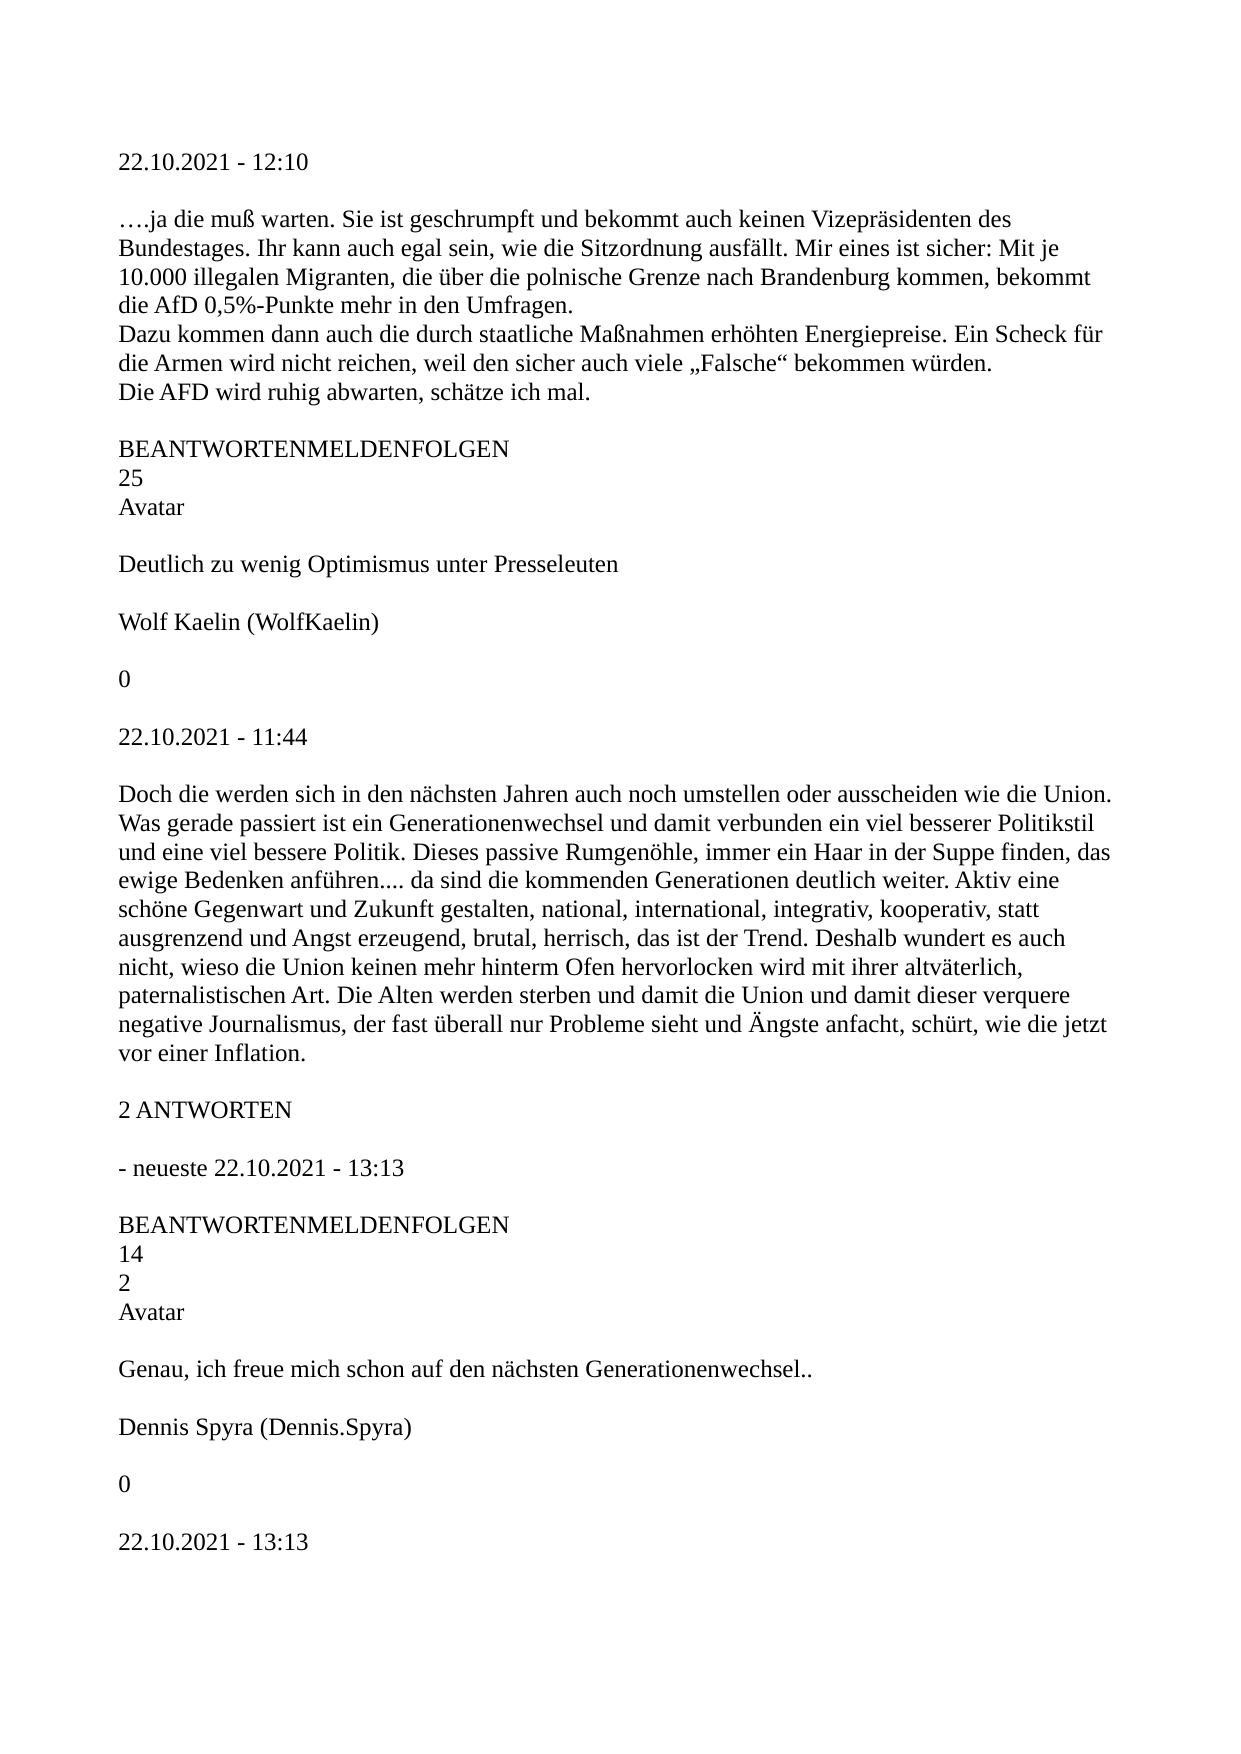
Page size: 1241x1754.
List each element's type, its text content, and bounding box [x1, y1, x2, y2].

text Avatar [118, 492, 1122, 521]
text Deutlich zu wenig Optimismus unter Presseleuten [118, 549, 1122, 578]
text - neueste 22.10.2021 - 13:13 [118, 1153, 1122, 1182]
text BEANTWORTENMELDENFOLGEN [118, 1211, 1122, 1239]
text Avatar [118, 1297, 1122, 1326]
text 2 ANTWORTEN [118, 1096, 1122, 1124]
text 0 [118, 664, 1122, 693]
text Die AFD wird ruhig abwarten, schätze ich mal. [118, 377, 1122, 406]
text 0 [118, 1469, 1122, 1498]
text BEANTWORTENMELDENFOLGEN [118, 434, 1122, 463]
text Doch die werden sich in den nächsten Jahren auch noch umstellen oder ausscheiden wie die Union. Was gerade passiert ist ein Generationenwechsel und damit verbunden ein viel besserer Politikstil und eine viel bessere Politik. Dieses passive Rumgenöhle, immer ein Haar in der Suppe finden, das ewige Bedenken anführen.... da sind die kommenden Generationen deutlich weiter. Aktiv eine schöne Gegenwart und Zukunft gestalten, national, international, integrativ, kooperativ, statt ausgrenzend und Angst erzeugend, brutal, herrisch, das ist der Trend. Deshalb wundert es auch nicht, wieso die Union keinen mehr hinterm Ofen hervorlocken wird mit ihrer altväterlich, paternalistischen Art. Die Alten werden sterben und damit die Union und damit dieser verquere negative Journalismus, der fast überall nur Probleme sieht und Ängste anfacht, schürt, wie die jetzt vor einer Inflation. [118, 779, 1122, 1067]
text 22.10.2021 - 13:13 [118, 1527, 1122, 1556]
text 2 [118, 1268, 1122, 1297]
text Dennis Spyra (Dennis.Spyra) [118, 1412, 1122, 1441]
text Dazu kommen dann auch die durch staatliche Maßnahmen erhöhten Energiepreise. Ein Scheck für die Armen wird nicht reichen, weil den sicher auch viele „Falsche“ bekommen würden. [118, 319, 1122, 377]
text Genau, ich freue mich schon auf den nächsten Generationenwechsel.. [118, 1354, 1122, 1383]
text 25 [118, 463, 1122, 492]
text 14 [118, 1239, 1122, 1268]
text 22.10.2021 - 12:10 [118, 147, 1122, 176]
text ….ja die muß warten. Sie ist geschrumpft und bekommt auch keinen Vizepräsidenten des Bundestages. Ihr kann auch egal sein, wie die Sitzordnung ausfällt. Mir eines ist sicher: Mit je 10.000 illegalen Migranten, die über die polnische Grenze nach Brandenburg kommen, bekommt die AfD 0,5%-Punkte mehr in den Umfragen. [118, 204, 1122, 319]
text Wolf Kaelin (WolfKaelin) [118, 607, 1122, 636]
text 22.10.2021 - 11:44 [118, 722, 1122, 751]
